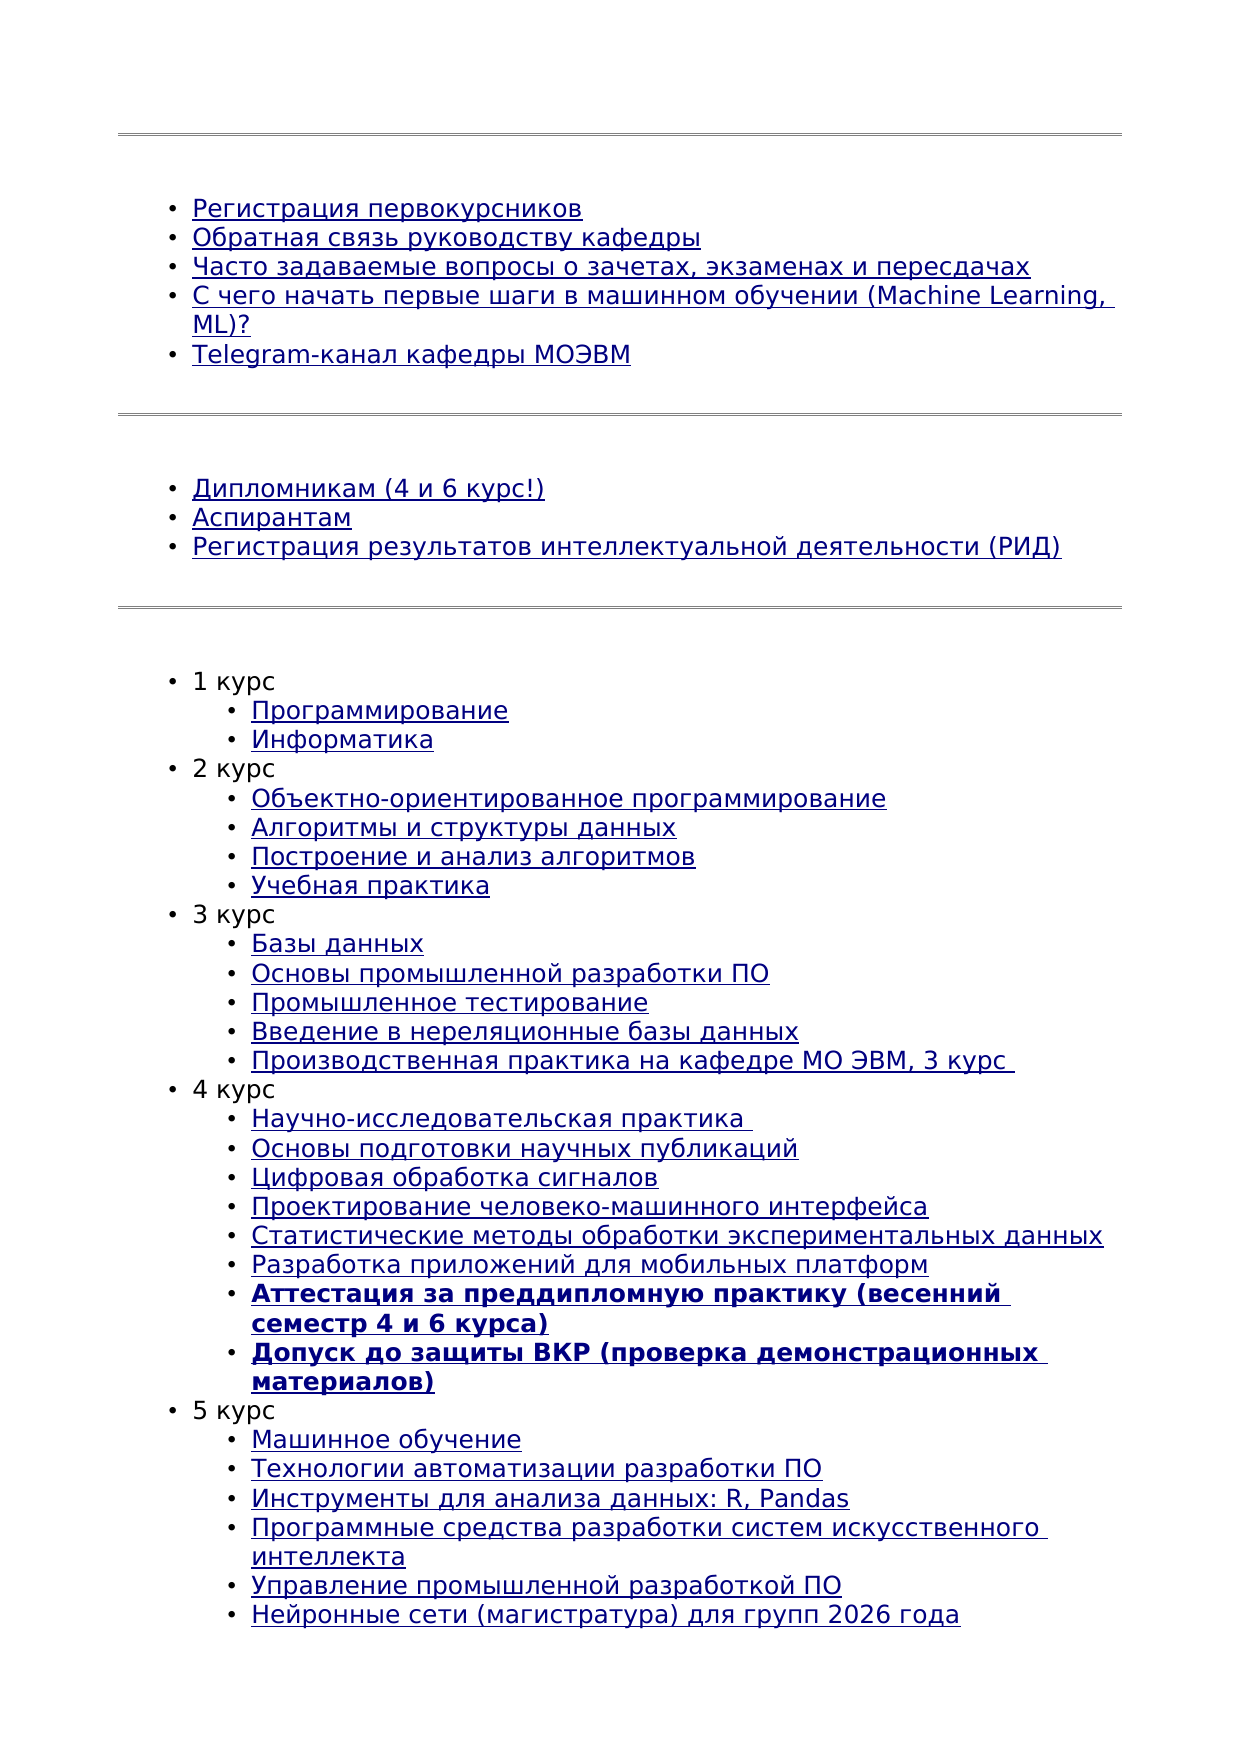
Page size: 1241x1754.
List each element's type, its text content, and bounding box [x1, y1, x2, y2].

list Промышленное тестирование [236, 988, 1122, 1017]
list Инструменты для анализа данных: R, Pandas [236, 1484, 1122, 1513]
list Регистрация первокурсников [177, 194, 1122, 223]
list Основы подготовки научных публикаций [236, 1134, 1122, 1163]
list 1 курс [177, 667, 1122, 696]
list Статистические методы обработки экспериментальных данных [236, 1221, 1122, 1250]
list 3 курс [177, 900, 1122, 929]
list Программные средства разработки систем искусственного интеллекта [236, 1513, 1122, 1571]
list Допуск до защиты ВКР (проверка демонстрационных материалов) [236, 1338, 1122, 1396]
list Построение и анализ алгоритмов [236, 842, 1122, 871]
list Информатика [236, 725, 1122, 754]
list 4 курс [177, 1075, 1122, 1104]
list Обратная связь руководству кафедры [177, 223, 1122, 252]
list Базы данных [236, 929, 1122, 959]
list Учебная практика [236, 871, 1122, 900]
list Часто задаваемые вопросы о зачетах, экзаменах и пересдачах [177, 252, 1122, 281]
list Производственная практика на кафедре МО ЭВМ, 3 курс [236, 1046, 1122, 1075]
list Аттестация за преддипломную практику (весенний семестр 4 и 6 курса) [236, 1279, 1122, 1338]
list Регистрация результатов интеллектуальной деятельности (РИД) [177, 533, 1122, 562]
list 5 курс [177, 1396, 1122, 1425]
list Машинное обучение [236, 1425, 1122, 1454]
list Управление промышленной разработкой ПО [236, 1571, 1122, 1600]
list Нейронные сети (магистратура) для групп 2026 года [236, 1600, 1122, 1629]
list Программирование [236, 696, 1122, 725]
list Научно-исследовательская практика [236, 1104, 1122, 1134]
list Введение в нереляционные базы данных [236, 1017, 1122, 1046]
list Аспирантам [177, 503, 1122, 533]
list Разработка приложений для мобильных платформ [236, 1250, 1122, 1279]
list Дипломникам (4 и 6 курс!) [177, 474, 1122, 503]
list Цифровая обработка сигналов [236, 1163, 1122, 1192]
list Объектно-ориентированное программирование [236, 784, 1122, 813]
list Алгоритмы и структуры данных [236, 813, 1122, 842]
list 2 курс [177, 754, 1122, 784]
list Проектирование человеко-машинного интерфейса [236, 1192, 1122, 1221]
list Технологии автоматизации разработки ПО [236, 1454, 1122, 1484]
list Основы промышленной разработки ПО [236, 959, 1122, 988]
list С чего начать первые шаги в машинном обучении (Machine Learning, ML)? [177, 281, 1122, 340]
list Telegram-канал кафедры МОЭВМ [177, 340, 1122, 369]
